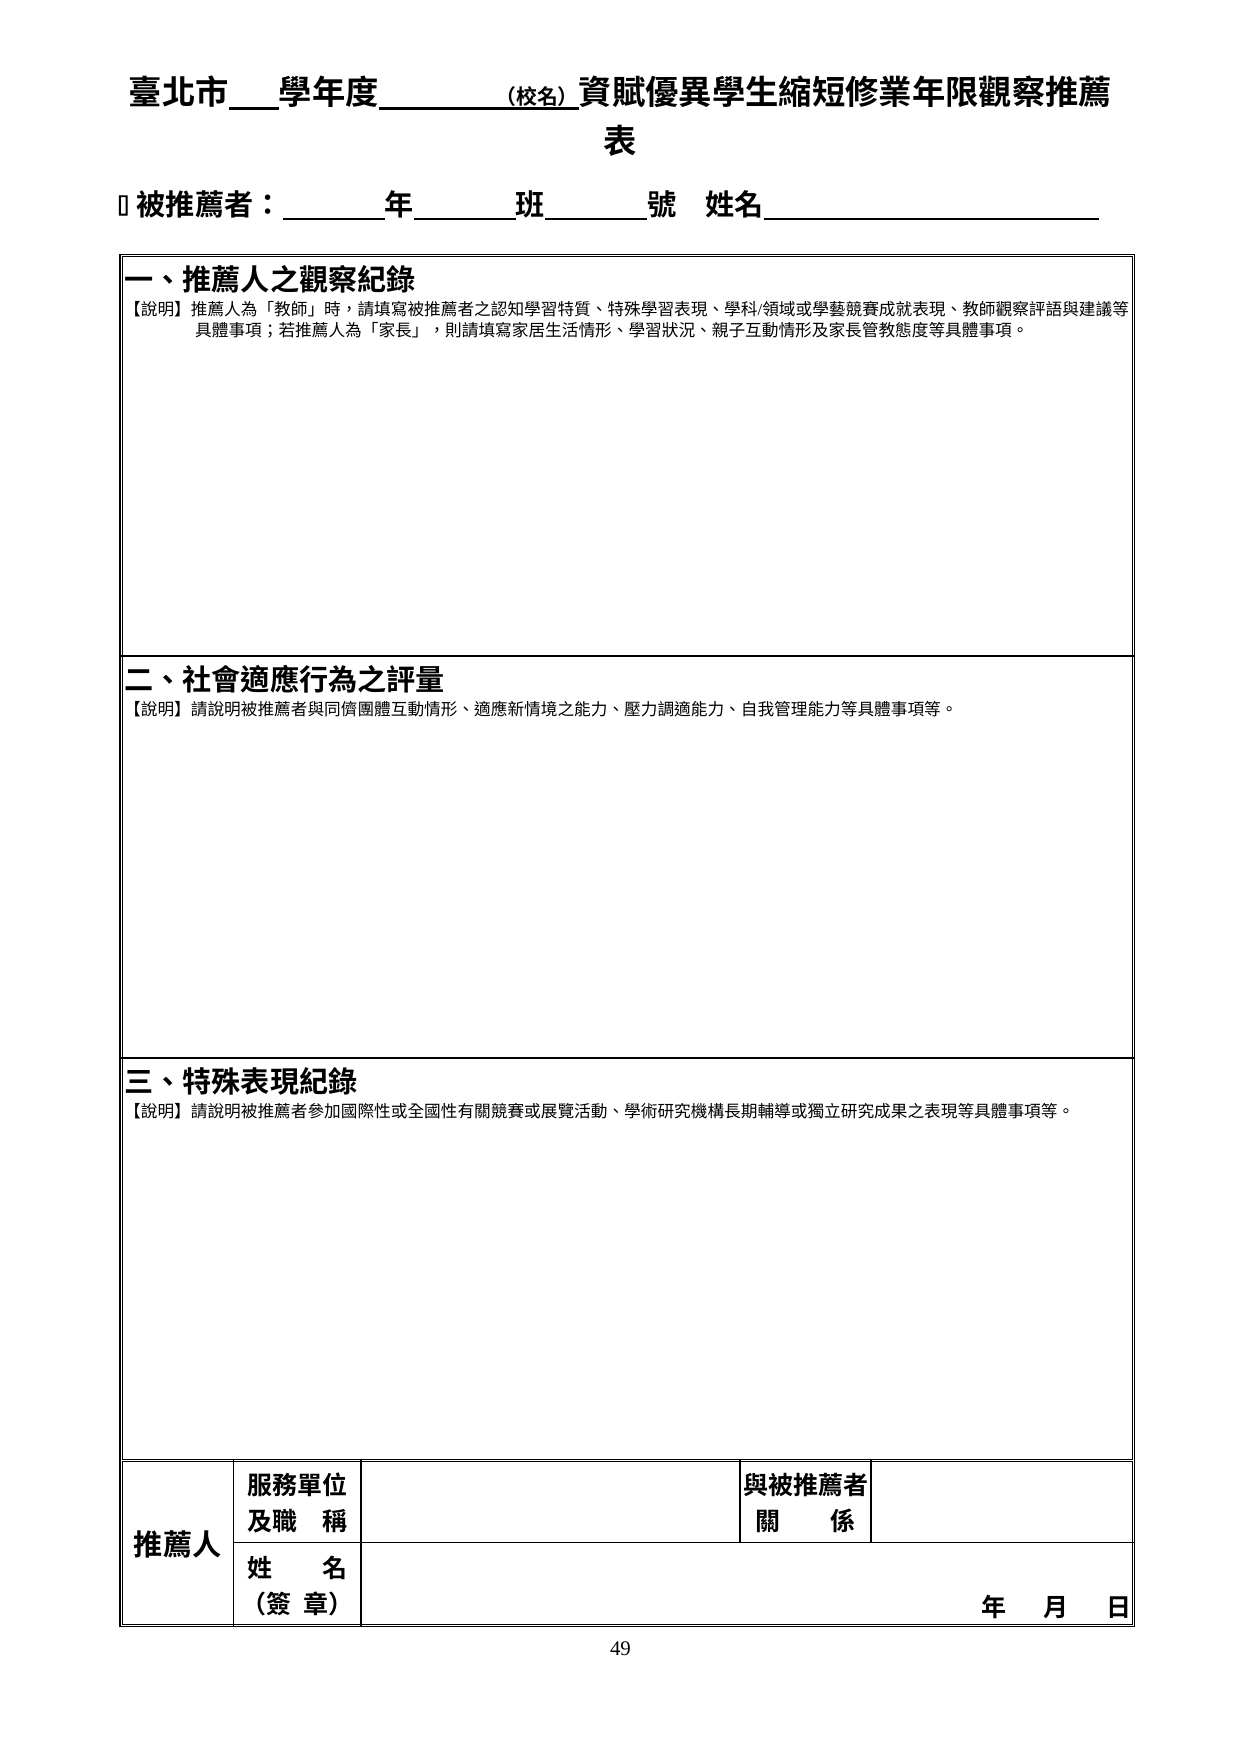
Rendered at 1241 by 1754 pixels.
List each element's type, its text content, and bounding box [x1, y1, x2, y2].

table_cell 姓 名 （簽 章） [234, 1543, 360, 1624]
text  被推薦者： 年 班 號 姓名 [118, 181, 1122, 224]
table_cell [872, 1462, 1132, 1541]
table_cell 與被推薦者 關 係 [741, 1462, 870, 1541]
table_cell 三、特殊表現紀錄 【說明】請說明被推薦者參加國際性或全國性有關競賽或展覽活動、學術研究機構長期輔導或獨立研究成果之表現等具體事項等。 [123, 1059, 1132, 1459]
table_cell 服務單位 及職 稱 [234, 1462, 360, 1541]
table_header 一、推薦人之觀察紀錄 【說明】推薦人為「教師」時，請填寫被推薦者之認知學習特質、特殊學習表現、學科/領域或學藝競賽成就表現、教師觀察評語與建議等具體事項；若推薦人為「家長」，則請填寫家居生活情形、學習狀況、親子互動情形及家長管教態度等具體事項。 [123, 257, 1132, 655]
table_cell 年 月 日 [362, 1543, 1132, 1624]
text 臺北市 學年度 （校名）資賦優異學生縮短修業年限觀察推薦表 [118, 66, 1122, 163]
table_cell 推薦人 [123, 1462, 233, 1624]
table_cell [362, 1462, 739, 1541]
table_cell 二、社會適應行為之評量 【說明】請說明被推薦者與同儕團體互動情形、適應新情境之能力、壓力調適能力、自我管理能力等具體事項等。 [123, 657, 1132, 1057]
